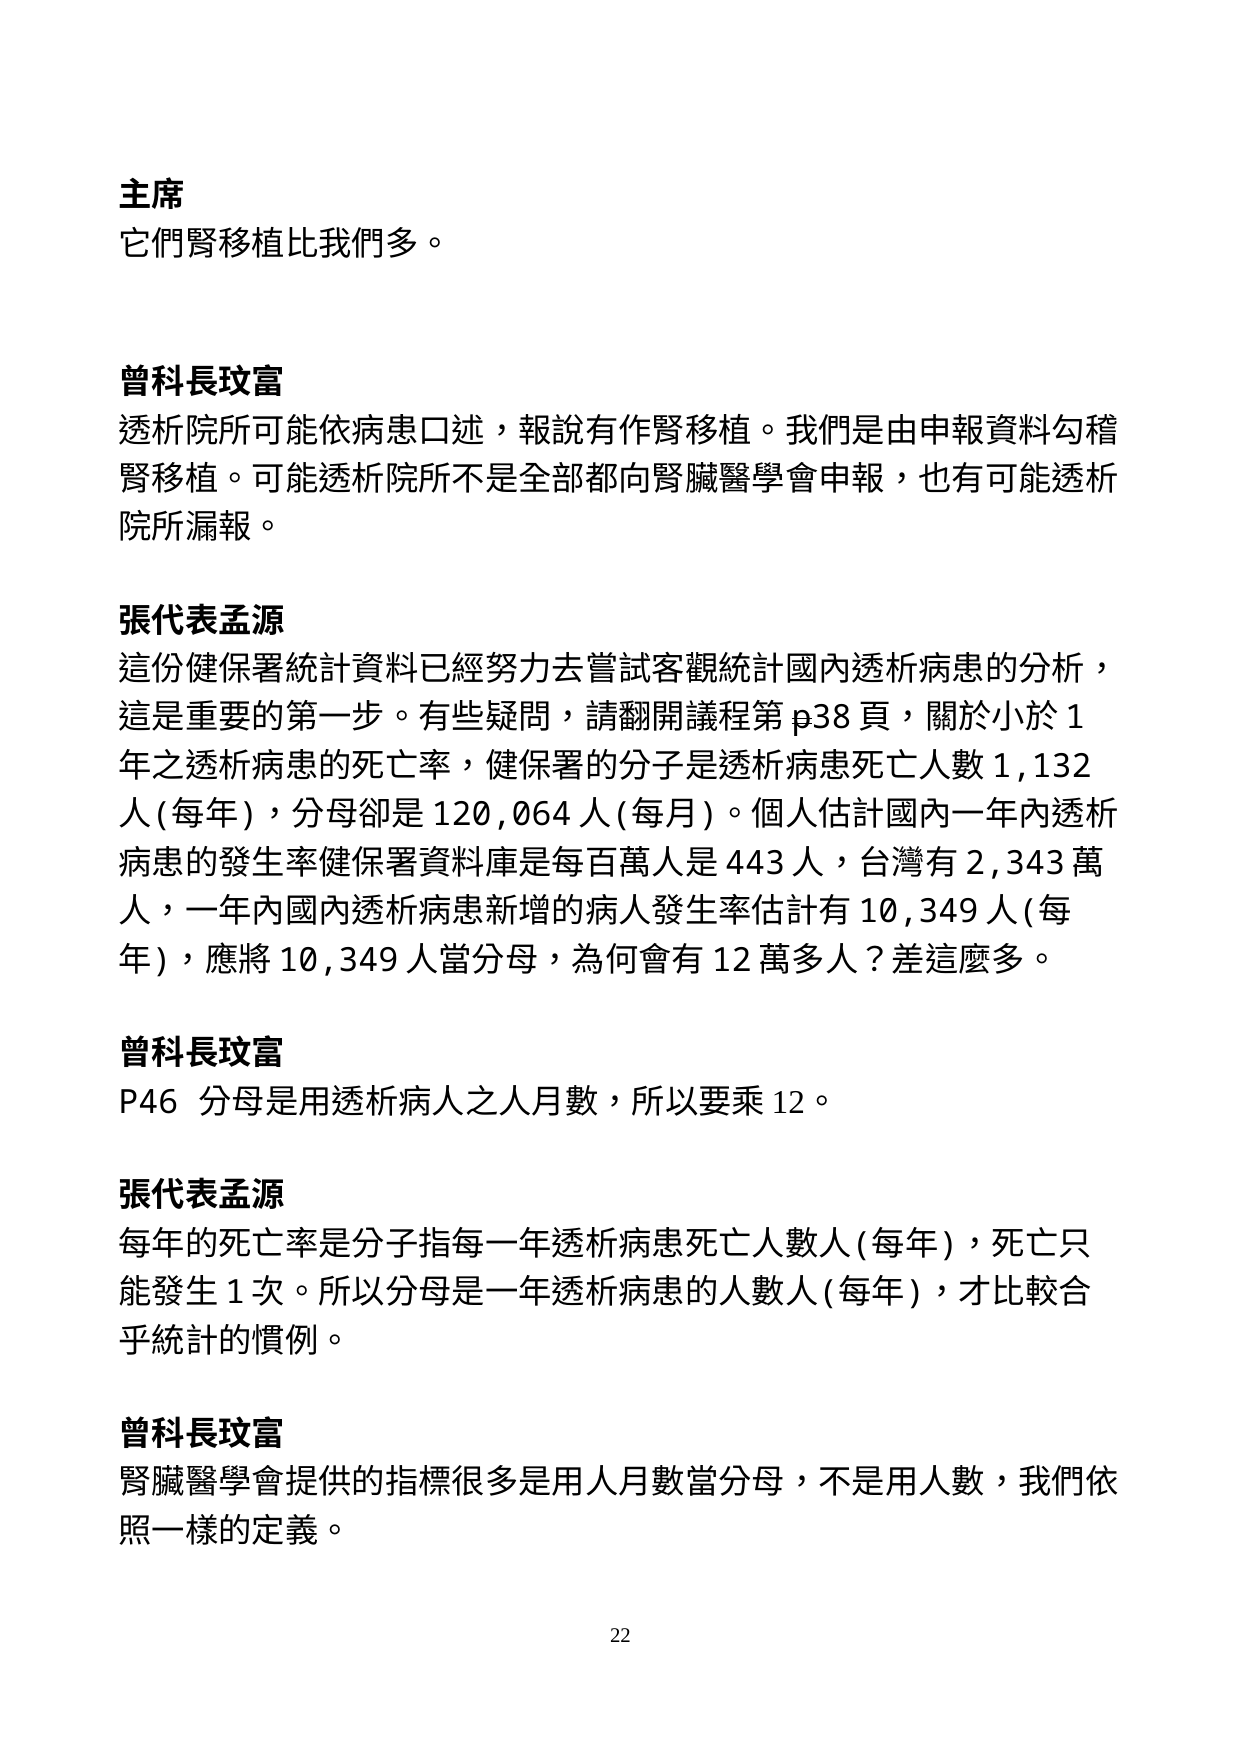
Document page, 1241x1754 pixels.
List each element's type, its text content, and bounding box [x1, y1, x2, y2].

text 它們腎移植比我們多。 [118, 216, 1122, 264]
text 曾科長玟富 [118, 1407, 1122, 1455]
text 曾科長玟富 [118, 1026, 1122, 1074]
text 透析院所可能依病患口述，報說有作腎移植。我們是由申報資料勾稽腎移植。可能透析院所不是全部都向腎臟醫學會申報，也有可能透析院所漏報。 [118, 403, 1122, 548]
text 曾科長玟富 [118, 355, 1122, 403]
text P46 分母是用透析病人之人月數，所以要乘12。 [118, 1074, 1122, 1123]
text 主席 [118, 168, 1122, 216]
text 張代表孟源 [118, 1168, 1122, 1216]
text 腎臟醫學會提供的指標很多是用人月數當分母，不是用人數，我們依照一樣的定義。 [118, 1455, 1122, 1552]
text 張代表孟源 [118, 594, 1122, 642]
text 這份健保署統計資料已經努力去嘗試客觀統計國內透析病患的分析，這是重要的第一步。有些疑問，請翻開議程第p38頁，關於小於1年之透析病患的死亡率，健保署的分子是透析病患死亡人數1,132人(每年)，分母卻是120,064人(每月)。個人估計國內一年內透析病患的發生率健保署資料庫是每百萬人是443人，台灣有2,343萬人，一年內國內透析病患新增的病人發生率估計有10,349人(每年)，應將10,349人當分母，為何會有12萬多人？差這麼多。 [118, 642, 1122, 981]
text 每年的死亡率是分子指每一年透析病患死亡人數人(每年)，死亡只能發生1次。所以分母是一年透析病患的人數人(每年)，才比較合乎統計的慣例。 [118, 1216, 1122, 1362]
